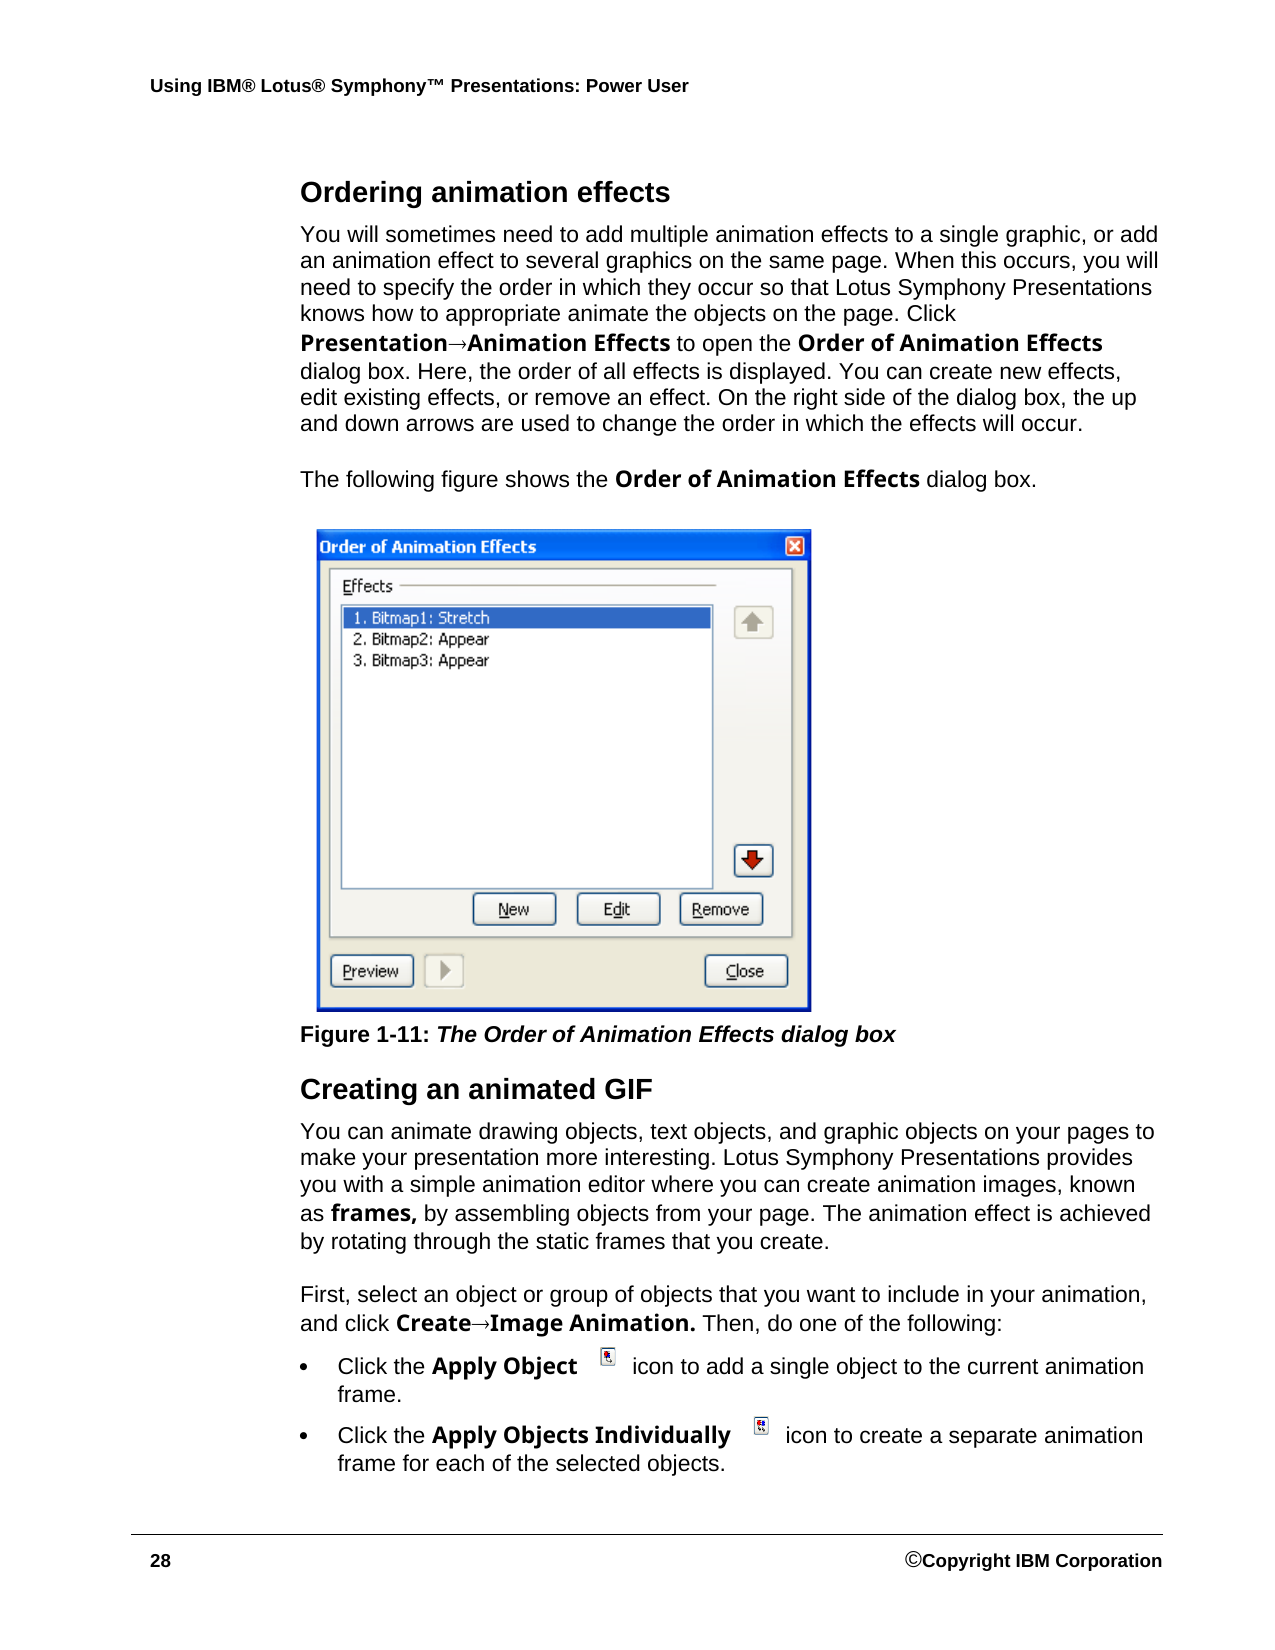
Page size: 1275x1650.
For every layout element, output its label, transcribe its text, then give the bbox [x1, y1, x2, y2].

list Click the Apply Object icon to add a single object to the current animation frame. [300, 1339, 1162, 1408]
text The following figure shows the Order of Animation Effects dialog box. [300, 463, 1162, 494]
list Click the Apply Objects Individually icon to create a separate animation frame for each of the selected objects. [300, 1408, 1162, 1477]
text Figure 1-11: The Order of Animation Effects dialog box [300, 1021, 1162, 1047]
text You will sometimes need to add multiple animation effects to a single graphic, or add an animation effect to several graphics on the same page. When this occurs, you will need to specify the order in which they occur so that Lotus Symphony Presentations knows how to appropriate animate the objects on the page. Click PresentationAnimation Effects to open the Order of Animation Effects dialog box. Here, the order of all effects is displayed. You can create new effects, edit existing effects, or remove an effect. On the right side of the dialog box, the up and down arrows are used to change the order in which the effects will occur. [300, 221, 1162, 437]
picture [753, 1416, 769, 1435]
picture [600, 1347, 616, 1366]
subtitle Ordering animation effects [300, 175, 1162, 208]
text You can animate drawing objects, text objects, and graphic objects on your pages to make your presentation more interesting. Lotus Symphony Presentations provides you with a simple animation editor where you can create animation images, known as frames, by assembling objects from your page. The animation effect is achieved by rotating through the static frames that you create. [300, 1118, 1162, 1255]
text First, select an object or group of objects that you want to include in your animation, and click CreateImage Animation. Then, do one of the following: [300, 1281, 1162, 1339]
picture [316, 529, 812, 1012]
subtitle Creating an animated GIF [300, 1072, 1162, 1106]
